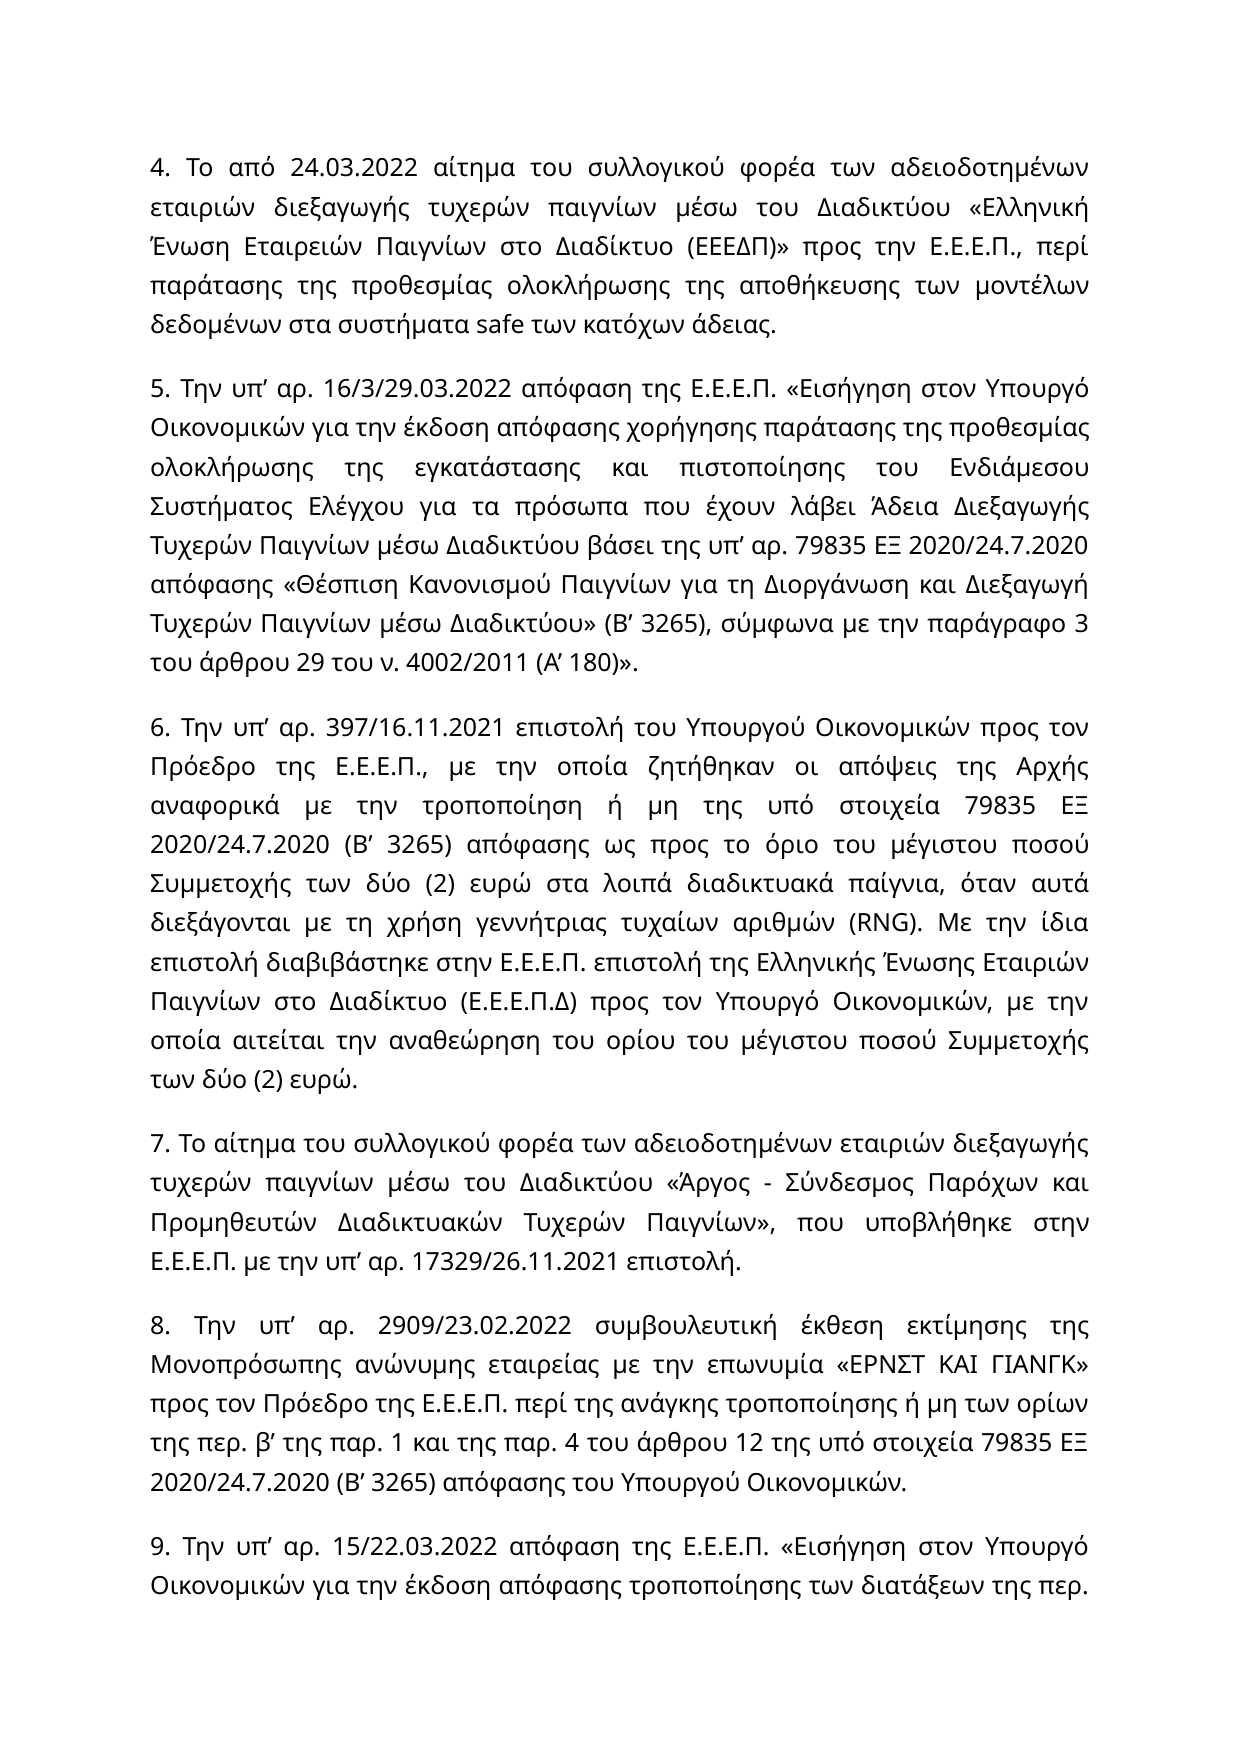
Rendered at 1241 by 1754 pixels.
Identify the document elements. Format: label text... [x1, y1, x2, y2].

text 4. Το από 24.03.2022 αίτημα του συλλογικού φορέα των αδειοδοτημένων εταιριών διεξαγωγής τυχερών παιγνίων μέσω του Διαδικτύου «Ελληνική Ένωση Εταιρειών Παιγνίων στο Διαδίκτυο (ΕΕΕΔΠ)» προς την Ε.Ε.Ε.Π., περί παράτασης της προθεσμίας ολοκλήρωσης της αποθήκευσης των μοντέλων δεδομένων στα συστήματα safe των κατόχων άδειας. [150, 150, 1090, 341]
text 6. Την υπ’ αρ. 397/16.11.2021 επιστολή του Υπουργού Οικονομικών προς τον Πρόεδρο της Ε.Ε.Ε.Π., με την οποία ζητήθηκαν οι απόψεις της Αρχής αναφορικά με την τροποποίηση ή μη της υπό στοιχεία 79835 ΕΞ 2020/24.7.2020 (Β’ 3265) απόφασης ως προς το όριο του μέγιστου ποσού Συμμετοχής των δύο (2) ευρώ στα λοιπά διαδικτυακά παίγνια, όταν αυτά διεξάγονται με τη χρήση γεννήτριας τυχαίων αριθμών (RNG). Με την ίδια επιστολή διαβιβάστηκε στην Ε.Ε.Ε.Π. επιστολή της Ελληνικής Ένωσης Εταιριών Παιγνίων στο Διαδίκτυο (Ε.Ε.Ε.Π.Δ) προς τον Υπουργό Οικονομικών, με την οποία αιτείται την αναθεώρηση του ορίου του μέγιστου ποσού Συμμετοχής των δύο (2) ευρώ. [150, 709, 1090, 1096]
text 9. Την υπ’ αρ. 15/22.03.2022 απόφαση της Ε.Ε.Ε.Π. «Εισήγηση στον Υπουργό Οικονομικών για την έκδοση απόφασης τροποποίησης των διατάξεων της περ. [150, 1528, 1090, 1602]
text 7. Το αίτημα του συλλογικού φορέα των αδειοδοτημένων εταιριών διεξαγωγής τυχερών παιγνίων μέσω του Διαδικτύου «Άργος - Σύνδεσμος Παρόχων και Προμηθευτών Διαδικτυακών Τυχερών Παιγνίων», που υποβλήθηκε στην Ε.Ε.Ε.Π. με την υπ’ αρ. 17329/26.11.2021 επιστολή. [150, 1126, 1090, 1277]
text 8. Την υπ’ αρ. 2909/23.02.2022 συμβουλευτική έκθεση εκτίμησης της Μονοπρόσωπης ανώνυμης εταιρείας με την επωνυμία «ΕΡΝΣΤ ΚΑΙ ΓΙΑΝΓΚ» προς τον Πρόεδρο της Ε.Ε.Ε.Π. περί της ανάγκης τροποποίησης ή μη των ορίων της περ. β’ της παρ. 1 και της παρ. 4 του άρθρου 12 της υπό στοιχεία 79835 ΕΞ 2020/24.7.2020 (Β’ 3265) απόφασης του Υπουργού Οικονομικών. [150, 1307, 1090, 1498]
text 5. Την υπ’ αρ. 16/3/29.03.2022 απόφαση της Ε.Ε.Ε.Π. «Εισήγηση στον Υπουργό Οικονομικών για την έκδοση απόφασης χορήγησης παράτασης της προθεσμίας ολοκλήρωσης της εγκατάστασης και πιστοποίησης του Ενδιάμεσου Συστήματος Ελέγχου για τα πρόσωπα που έχουν λάβει Άδεια Διεξαγωγής Τυχερών Παιγνίων μέσω Διαδικτύου βάσει της υπ’ αρ. 79835 ΕΞ 2020/24.7.2020 απόφασης «Θέσπιση Κανονισμού Παιγνίων για τη Διοργάνωση και Διεξαγωγή Τυχερών Παιγνίων μέσω Διαδικτύου» (Β’ 3265), σύμφωνα με την παράγραφο 3 του άρθρου 29 του ν. 4002/2011 (Α’ 180)». [150, 371, 1090, 679]
